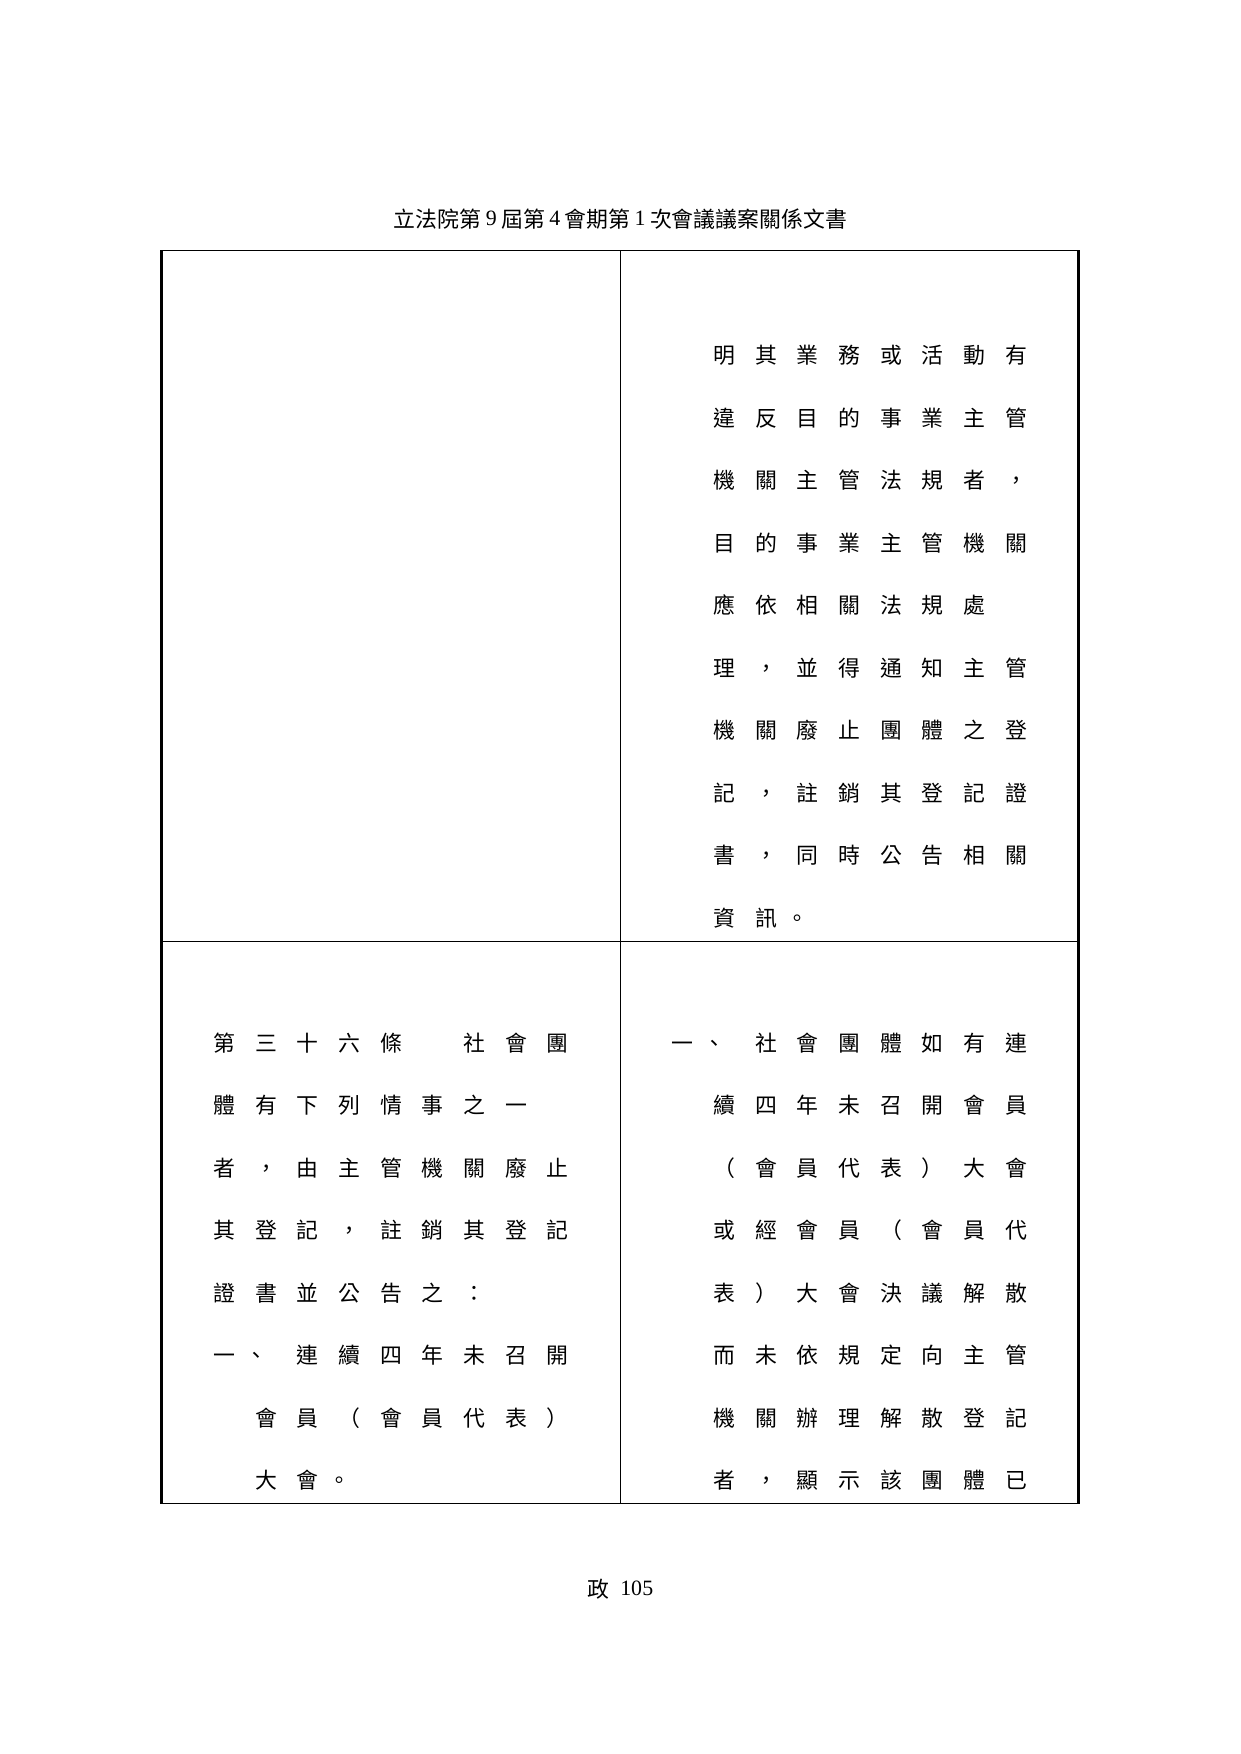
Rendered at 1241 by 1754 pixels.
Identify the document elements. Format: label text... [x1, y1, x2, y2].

table_cell 一、社會團體如有連續四年未召開會員（會員代表）大會或經會員（會員代表）大會決議解散而未依規定向主管機關辦理解散登記者，顯示該團體已 [621, 942, 1077, 1503]
table_cell [163, 251, 620, 941]
table_cell 第三十六條 社會團體有下列情事之一者，由主管機關廢止其登記，註銷其登記證書並公告之： 一、連續四年未召開會員（會員代表）大會。 [163, 942, 620, 1503]
table_cell 明其業務或活動有違反目的事業主管機關主管法規者，目的事業主管機關應依相關法規處理，並得通知主管機關廢止團體之登記，註銷其登記證書，同時公告相關資訊。 [621, 251, 1077, 941]
